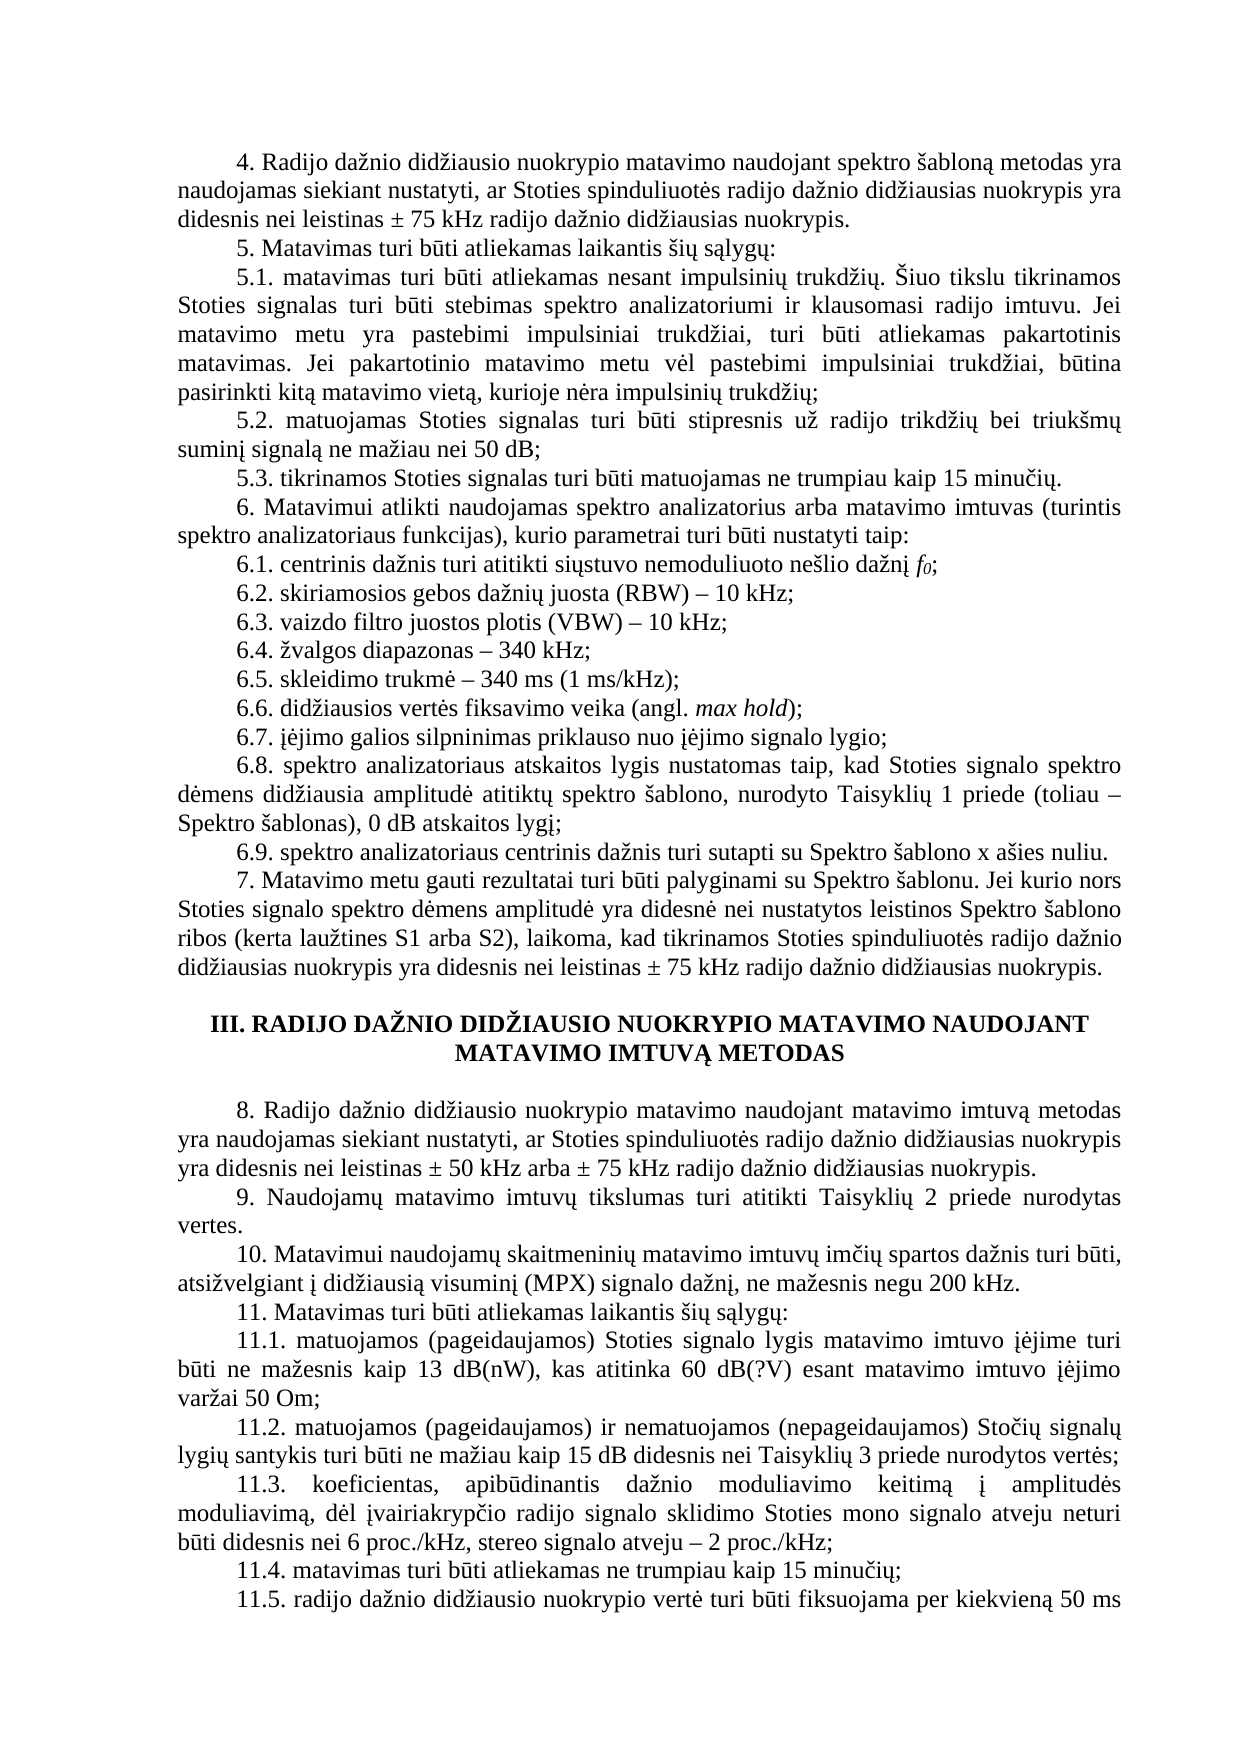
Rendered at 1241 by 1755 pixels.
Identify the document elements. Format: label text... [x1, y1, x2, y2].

text 6.4. žvalgos diapazonas – 340 kHz; [177, 636, 1122, 664]
text 11.2. matuojamos (pageidaujamos) ir nematuojamos (nepageidaujamos) Stočių signalų lygių santykis turi būti ne mažiau kaip 15 dB didesnis nei Taisyklių 3 priede nurodytos vertės; [177, 1412, 1122, 1469]
text 11. Matavimas turi būti atliekamas laikantis šių sąlygų: [177, 1297, 1122, 1326]
text 6.9. spektro analizatoriaus centrinis dažnis turi sutapti su Spektro šablono x ašies nuliu. [177, 837, 1122, 866]
text 6.1. centrinis dažnis turi atitikti siųstuvo nemoduliuoto nešlio dažnį f0; [177, 549, 1122, 578]
text III. RADIJO DAŽNIO DIDŽIAUSIO NUOKRYPIO matavimo NAUDOJANT MATAVIMO IMTUVĄ METODAS [177, 1009, 1122, 1067]
text 6.5. skleidimo trukmė – 340 ms (1 ms/kHz); [177, 664, 1122, 693]
text 6.6. didžiausios vertės fiksavimo veika (angl. max hold); [177, 693, 1122, 722]
text 6.2. skiriamosios gebos dažnių juosta (RBW) – 10 kHz; [177, 578, 1122, 607]
text 5.1. matavimas turi būti atliekamas nesant impulsinių trukdžių. Šiuo tikslu tikrinamos Stoties signalas turi būti stebimas spektro analizatoriumi ir klausomasi radijo imtuvu. Jei matavimo metu yra pastebimi impulsiniai trukdžiai, turi būti atliekamas pakartotinis matavimas. Jei pakartotinio matavimo metu vėl pastebimi impulsiniai trukdžiai, būtina pasirinkti kitą matavimo vietą, kurioje nėra impulsinių trukdžių; [177, 262, 1122, 406]
text 11.3. koeficientas, apibūdinantis dažnio moduliavimo keitimą į amplitudės moduliavimą, dėl įvairiakrypčio radijo signalo sklidimo Stoties mono signalo atveju neturi būti didesnis nei 6 proc./kHz, stereo signalo atveju – 2 proc./kHz; [177, 1469, 1122, 1556]
text 9. Naudojamų matavimo imtuvų tikslumas turi atitikti Taisyklių 2 priede nurodytas vertes. [177, 1182, 1122, 1239]
text 10. Matavimui naudojamų skaitmeninių matavimo imtuvų imčių spartos dažnis turi būti, atsižvelgiant į didžiausią visuminį (MPX) signalo dažnį, ne mažesnis negu 200 kHz. [177, 1239, 1122, 1297]
text 7. Matavimo metu gauti rezultatai turi būti palyginami su Spektro šablonu. Jei kurio nors Stoties signalo spektro dėmens amplitudė yra didesnė nei nustatytos leistinos Spektro šablono ribos (kerta laužtines S1 arba S2), laikoma, kad tikrinamos Stoties spinduliuotės radijo dažnio didžiausias nuokrypis yra didesnis nei leistinas ± 75 kHz radijo dažnio didžiausias nuokrypis. [177, 866, 1122, 981]
text 6. Matavimui atlikti naudojamas spektro analizatorius arba matavimo imtuvas (turintis spektro analizatoriaus funkcijas), kurio parametrai turi būti nustatyti taip: [177, 492, 1122, 549]
text 5.3. tikrinamos Stoties signalas turi būti matuojamas ne trumpiau kaip 15 minučių. [177, 463, 1122, 492]
text 5.2. matuojamas Stoties signalas turi būti stipresnis už radijo trikdžių bei triukšmų suminį signalą ne mažiau nei 50 dB; [177, 406, 1122, 463]
text 11.5. radijo dažnio didžiausio nuokrypio vertė turi būti fiksuojama per kiekvieną 50 ms [177, 1584, 1122, 1613]
text 8. Radijo dažnio didžiausio nuokrypio matavimo naudojant matavimo imtuvą metodas yra naudojamas siekiant nustatyti, ar Stoties spinduliuotės radijo dažnio didžiausias nuokrypis yra didesnis nei leistinas ± 50 kHz arba ± 75 kHz radijo dažnio didžiausias nuokrypis. [177, 1096, 1122, 1182]
text 11.4. matavimas turi būti atliekamas ne trumpiau kaip 15 minučių; [177, 1556, 1122, 1584]
text 6.3. vaizdo filtro juostos plotis (VBW) – 10 kHz; [177, 607, 1122, 636]
text 6.8. spektro analizatoriaus atskaitos lygis nustatomas taip, kad Stoties signalo spektro dėmens didžiausia amplitudė atitiktų spektro šablono, nurodyto Taisyklių 1 priede (toliau – Spektro šablonas), 0 dB atskaitos lygį; [177, 751, 1122, 837]
text 11.1. matuojamos (pageidaujamos) Stoties signalo lygis matavimo imtuvo įėjime turi būti ne mažesnis kaip 13 dB(nW), kas atitinka 60 dB(?V) esant matavimo imtuvo įėjimo varžai 50 Om; [177, 1326, 1122, 1412]
text 6.7. įėjimo galios silpninimas priklauso nuo įėjimo signalo lygio; [177, 722, 1122, 751]
text 4. Radijo dažnio didžiausio nuokrypio matavimo naudojant spektro šabloną metodas yra naudojamas siekiant nustatyti, ar Stoties spinduliuotės radijo dažnio didžiausias nuokrypis yra didesnis nei leistinas ± 75 kHz radijo dažnio didžiausias nuokrypis. [177, 147, 1122, 233]
text 5. Matavimas turi būti atliekamas laikantis šių sąlygų: [177, 233, 1122, 262]
